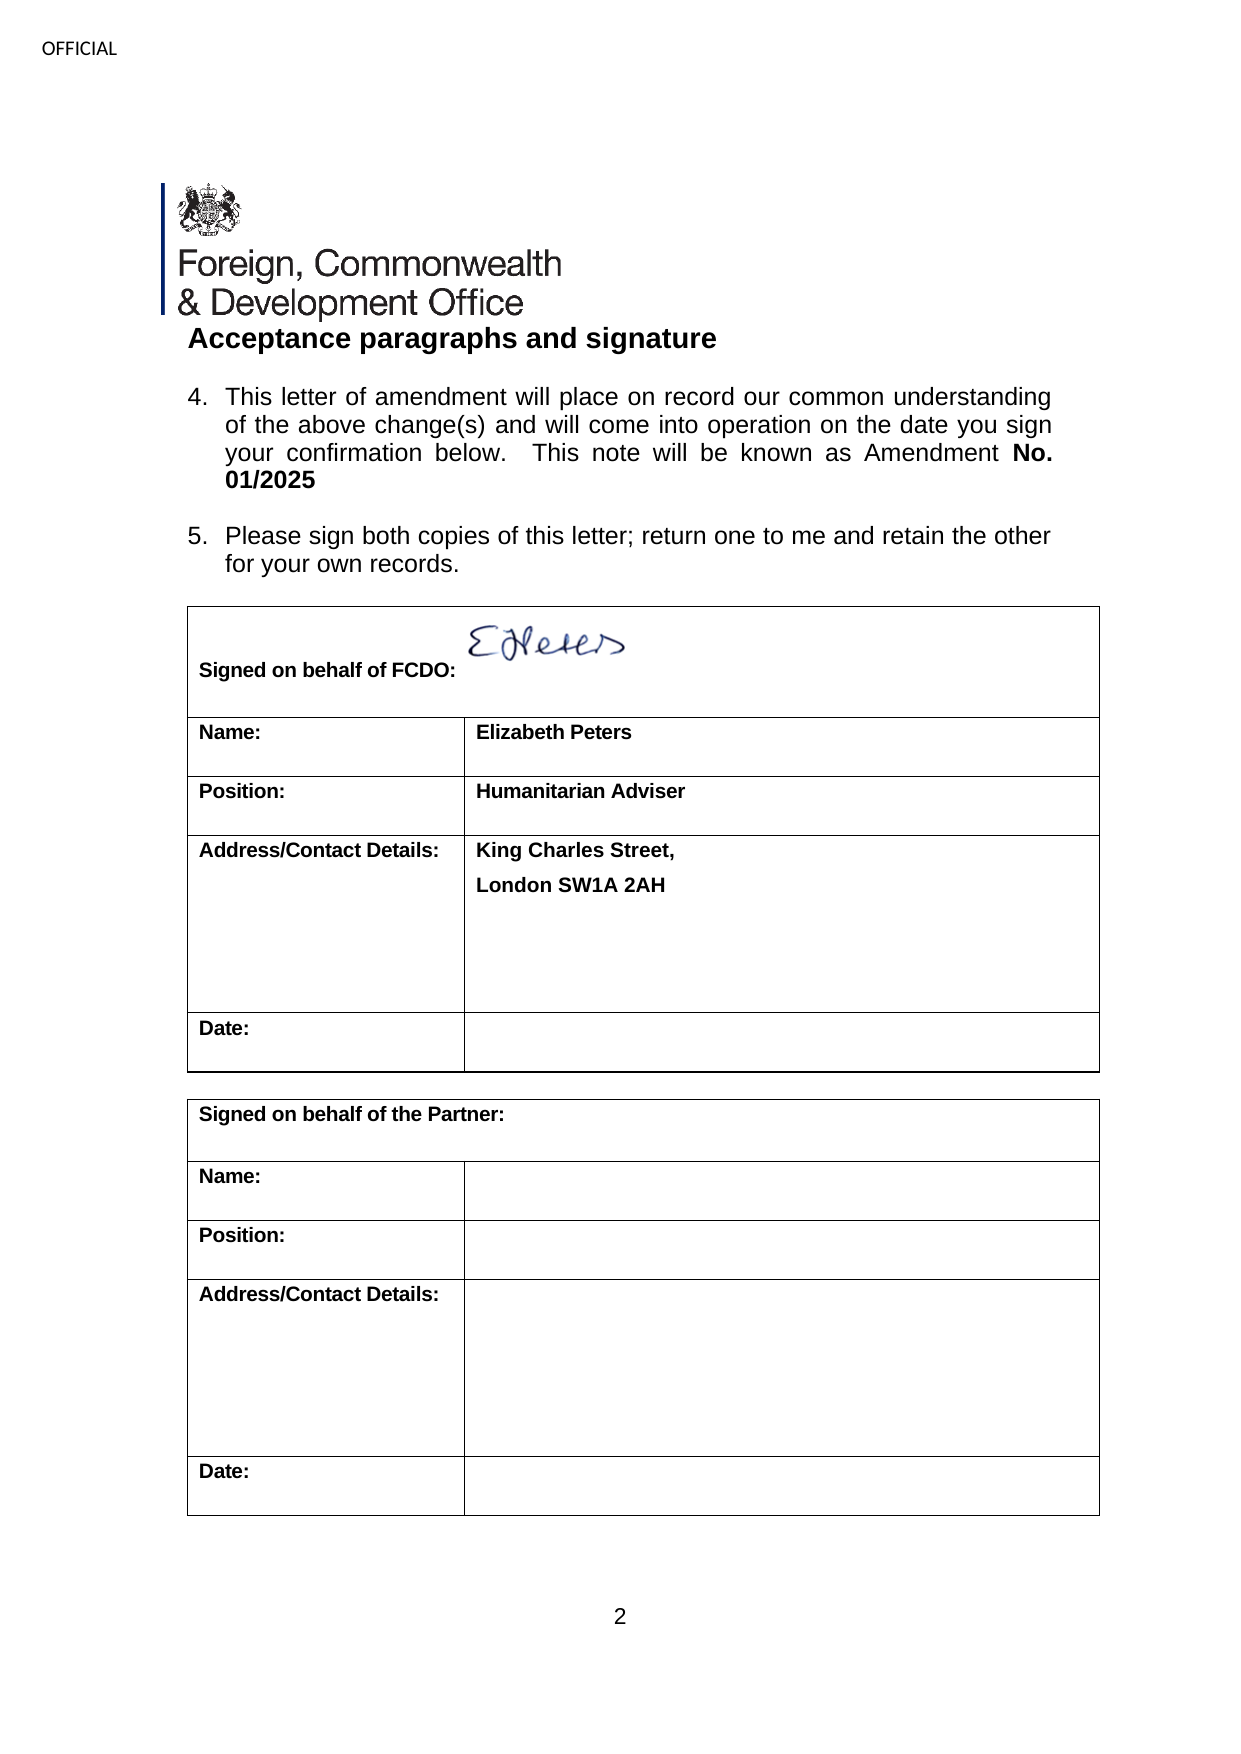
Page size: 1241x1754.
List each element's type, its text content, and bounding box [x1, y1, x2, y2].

picture [161, 183, 563, 322]
table_cell [465, 1280, 1099, 1456]
table_cell [188, 1073, 1099, 1098]
list Please sign both copies of this letter; return one to me and retain the other for your own records. [187, 522, 1053, 578]
table_cell Signed on behalf of the Partner: [188, 1100, 1099, 1161]
table_cell Date: [188, 1457, 464, 1515]
table_cell Name: [188, 718, 464, 776]
table_cell [465, 1162, 1099, 1219]
table_cell Position: [188, 777, 464, 835]
table_cell [465, 1457, 1099, 1515]
table_header Signed on behalf of FCDO: [188, 607, 1099, 717]
table_cell Elizabeth Peters [465, 718, 1099, 776]
table_cell Date: [188, 1013, 464, 1071]
table_cell Position: [188, 1221, 464, 1279]
subtitle Acceptance paragraphs and signature [187, 322, 1053, 354]
picture [461, 609, 635, 678]
table_cell Humanitarian Adviser [465, 777, 1099, 835]
table_cell Name: [188, 1162, 464, 1219]
table_cell King Charles Street, London SW1A 2AH [465, 836, 1099, 1012]
table_cell Address/Contact Details: [188, 836, 464, 1012]
table_cell Address/Contact Details: [188, 1280, 464, 1456]
list This letter of amendment will place on record our common understanding of the above change(s) and will come into operation on the date you sign your confirmation below. This note will be known as Amendment No. 01/2025 [187, 382, 1053, 494]
table_cell [465, 1013, 1099, 1071]
table_cell [465, 1221, 1099, 1279]
